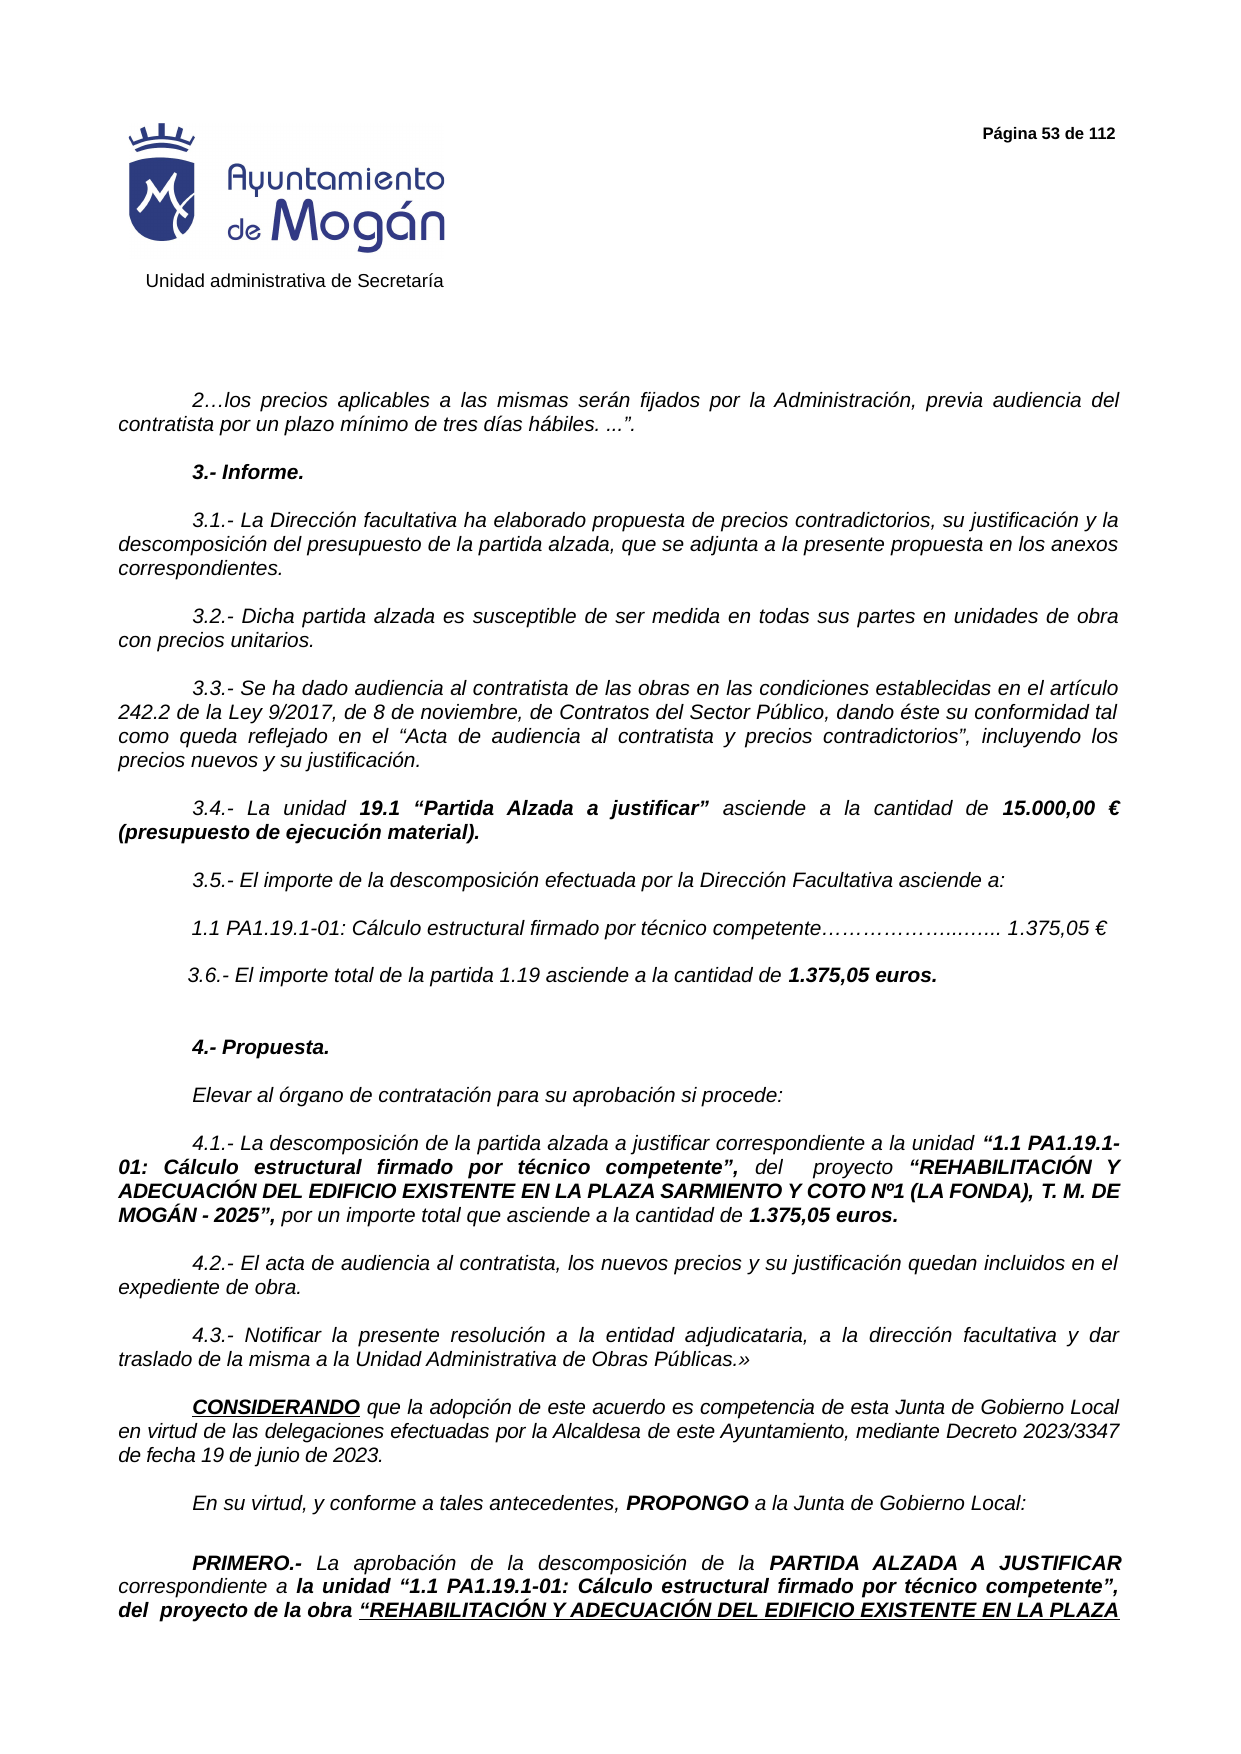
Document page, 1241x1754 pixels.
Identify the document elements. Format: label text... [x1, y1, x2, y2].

text PRIMERO.- La aprobación de la descomposición de la PARTIDA ALZADA A JUSTIFICAR correspondiente a la unidad “1.1 PA1.19.1-01: Cálculo estructural firmado por técnico competente”, del proyecto de la obra “REHABILITACIÓN Y ADECUACIÓN DEL EDIFICIO EXISTENTE EN LA PLAZA [118, 1550, 1122, 1622]
text 3.1.- La Dirección facultativa ha elaborado propuesta de precios contradictorios, su justificación y la descomposición del presupuesto de la partida alzada, que se adjunta a la presente propuesta en los anexos correspondientes. [118, 508, 1122, 580]
text Elevar al órgano de contratación para su aprobación si procede: [118, 1083, 1122, 1107]
text 3.4.- La unidad 19.1 “Partida Alzada a justificar” asciende a la cantidad de 15.000,00 € (presupuesto de ejecución material). [118, 796, 1122, 843]
text 3.- Informe. [118, 460, 1122, 484]
text 4.- Propuesta. [118, 1035, 1122, 1059]
text En su virtud, y conforme a tales antecedentes, PROPONGO a la Junta de Gobierno Local: [118, 1490, 1122, 1514]
text 4.3.- Notificar la presente resolución a la entidad adjudicataria, a la dirección facultativa y dar traslado de la misma a la Unidad Administrativa de Obras Públicas.» [118, 1323, 1122, 1371]
text 4.2.- El acta de audiencia al contratista, los nuevos precios y su justificación quedan incluidos en el expediente de obra. [118, 1251, 1122, 1299]
picture [128, 123, 445, 259]
text 3.3.- Se ha dado audiencia al contratista de las obras en las condiciones establecidas en el artículo 242.2 de la Ley 9/2017, de 8 de noviembre, de Contratos del Sector Público, dando éste su conformidad tal como queda reflejado en el “Acta de audiencia al contratista y precios contradictorios”, incluyendo los precios nuevos y su justificación. [118, 676, 1122, 772]
text CONSIDERANDO que la adopción de este acuerdo es competencia de esta Junta de Gobierno Local en virtud de las delegaciones efectuadas por la Alcaldesa de este Ayuntamiento, mediante Decreto 2023/3347 de fecha 19 de junio de 2023. [118, 1394, 1122, 1466]
text 2…los precios aplicables a las mismas serán fijados por la Administración, previa audiencia del contratista por un plazo mínimo de tres días hábiles. ...”. [118, 388, 1122, 436]
text 1.1 PA1.19.1-01: Cálculo estructural firmado por técnico competente………………...…... 1.375,05 € [191, 915, 1111, 939]
text 3.5.- El importe de la descomposición efectuada por la Dirección Facultativa asciende a: [118, 867, 1122, 891]
text 3.2.- Dicha partida alzada es susceptible de ser medida en todas sus partes en unidades de obra con precios unitarios. [118, 604, 1122, 652]
text 4.1.- La descomposición de la partida alzada a justificar correspondiente a la unidad “1.1 PA1.19.1-01: Cálculo estructural firmado por técnico competente”, del proyecto “REHABILITACIÓN Y ADECUACIÓN DEL EDIFICIO EXISTENTE EN LA PLAZA SARMIENTO Y COTO Nº1 (LA FONDA), T. M. DE MOGÁN - 2025”, por un importe total que asciende a la cantidad de 1.375,05 euros. [118, 1131, 1122, 1227]
text 3.6.- El importe total de la partida 1.19 asciende a la cantidad de 1.375,05 euros. [118, 963, 1122, 987]
